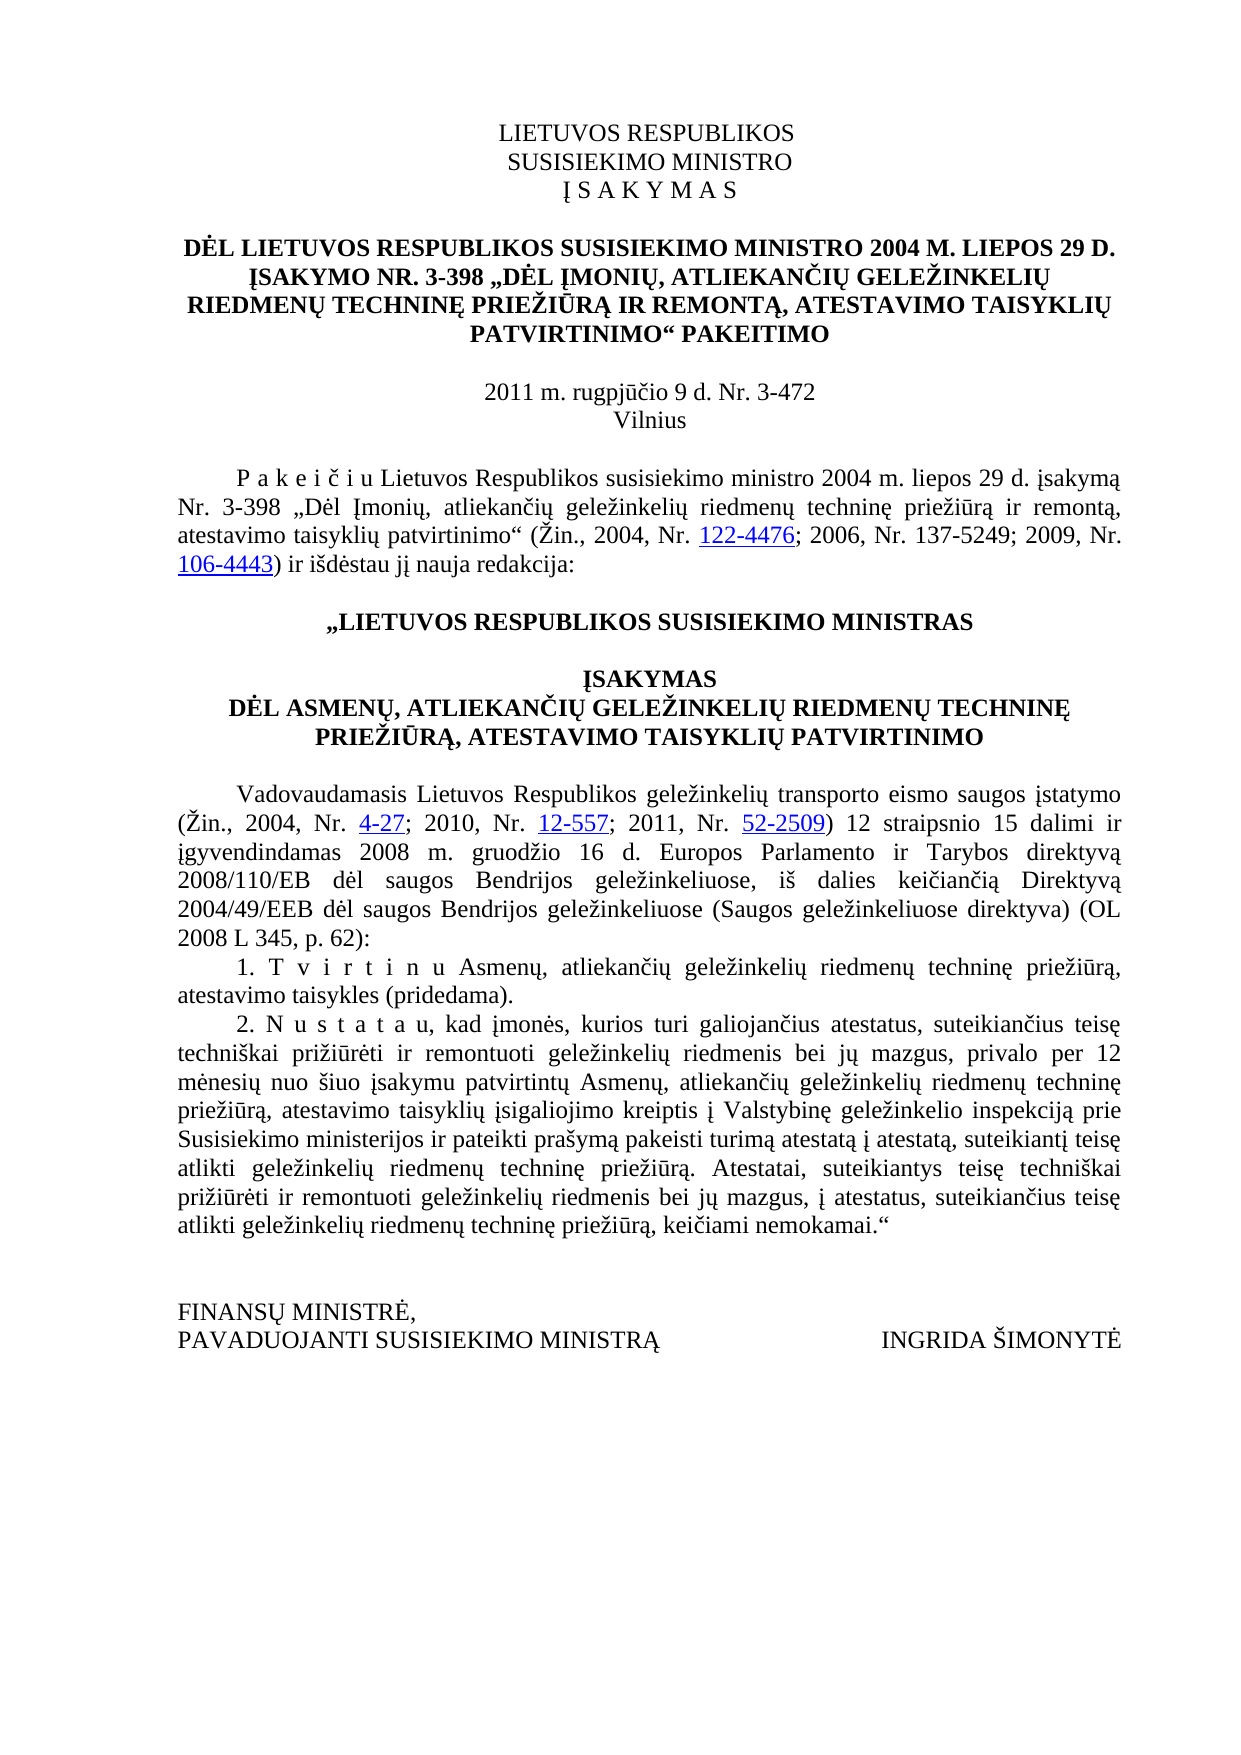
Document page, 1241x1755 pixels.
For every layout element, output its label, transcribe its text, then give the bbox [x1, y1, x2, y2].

text Vadovaudamasis Lietuvos Respublikos geležinkelių transporto eismo saugos įstatymo (Žin., 2004, Nr. 4-27; 2010, Nr. 12-557; 2011, Nr. 52-2509) 12 straipsnio 15 dalimi ir įgyvendindamas 2008 m. gruodžio 16 d. Europos Parlamento ir Tarybos direktyvą 2008/110/EB dėl saugos Bendrijos geležinkeliuose, iš dalies keičiančią Direktyvą 2004/49/EEB dėl saugos Bendrijos geležinkeliuose (Saugos geležinkeliuose direktyva) (OL 2008 L 345, p. 62): [177, 779, 1122, 952]
text P a k e i č i u Lietuvos Respublikos susisiekimo ministro 2004 m. liepos 29 d. įsakymą Nr. 3-398 „Dėl Įmonių, atliekančių geležinkelių riedmenų techninę priežiūrą ir remontą, atestavimo taisyklių patvirtinimo“ (Žin., 2004, Nr. 122-4476; 2006, Nr. 137-5249; 2009, Nr. 106-4443) ir išdėstau jį nauja redakcija: [177, 463, 1122, 578]
text DĖL ASMENŲ, ATLIEKANČIŲ GELEŽINKELIŲ RIEDMENŲ TECHNINĘ PRIEŽIŪRĄ, ATESTAVIMO TAISYKLIŲ PATVIRTINIMO [177, 693, 1122, 751]
text ĮSAKYMAS [177, 664, 1122, 693]
text pavaduojanti susisiekimo ministrą Ingrida Šimonytė [177, 1326, 1122, 1354]
text LIETUVOS RESPUBLIKOS [177, 118, 1122, 147]
text Finansų ministrė, [177, 1297, 1122, 1326]
text 2011 m. rugpjūčio 9 d. Nr. 3-472 [177, 377, 1122, 406]
text SUSISIEKIMO MINISTRO [177, 147, 1122, 176]
text DĖL LIETUVOS RESPUBLIKOS SUSISIEKIMO MINISTRO 2004 M. LIEPOS 29 D. ĮSAKYMO Nr. 3-398 „DĖL ĮMONIŲ, ATLIEKANČIŲ GELEŽINKELIŲ RIEDMENŲ TECHNINĘ PRIEŽIŪRĄ IR REMONTĄ, ATESTAVIMO TAISYKLIŲ PATVIRTINIMO“ PAKEITIMO [177, 233, 1122, 348]
text Į S A K Y M A S [177, 176, 1122, 204]
text 1. T v i r t i n u Asmenų, atliekančių geležinkelių riedmenų techninę priežiūrą, atestavimo taisykles (pridedama). [177, 952, 1122, 1009]
text „LIETUVOS RESPUBLIKOS SUSISIEKIMO MINISTRAS [177, 607, 1122, 636]
text 2. N u s t a t a u, kad įmonės, kurios turi galiojančius atestatus, suteikiančius teisę techniškai prižiūrėti ir remontuoti geležinkelių riedmenis bei jų mazgus, privalo per 12 mėnesių nuo šiuo įsakymu patvirtintų Asmenų, atliekančių geležinkelių riedmenų techninę priežiūrą, atestavimo taisyklių įsigaliojimo kreiptis į Valstybinę geležinkelio inspekciją prie Susisiekimo ministerijos ir pateikti prašymą pakeisti turimą atestatą į atestatą, suteikiantį teisę atlikti geležinkelių riedmenų techninę priežiūrą. Atestatai, suteikiantys teisę techniškai prižiūrėti ir remontuoti geležinkelių riedmenis bei jų mazgus, į atestatus, suteikiančius teisę atlikti geležinkelių riedmenų techninę priežiūrą, keičiami nemokamai.“ [177, 1009, 1122, 1239]
text Vilnius [177, 406, 1122, 434]
